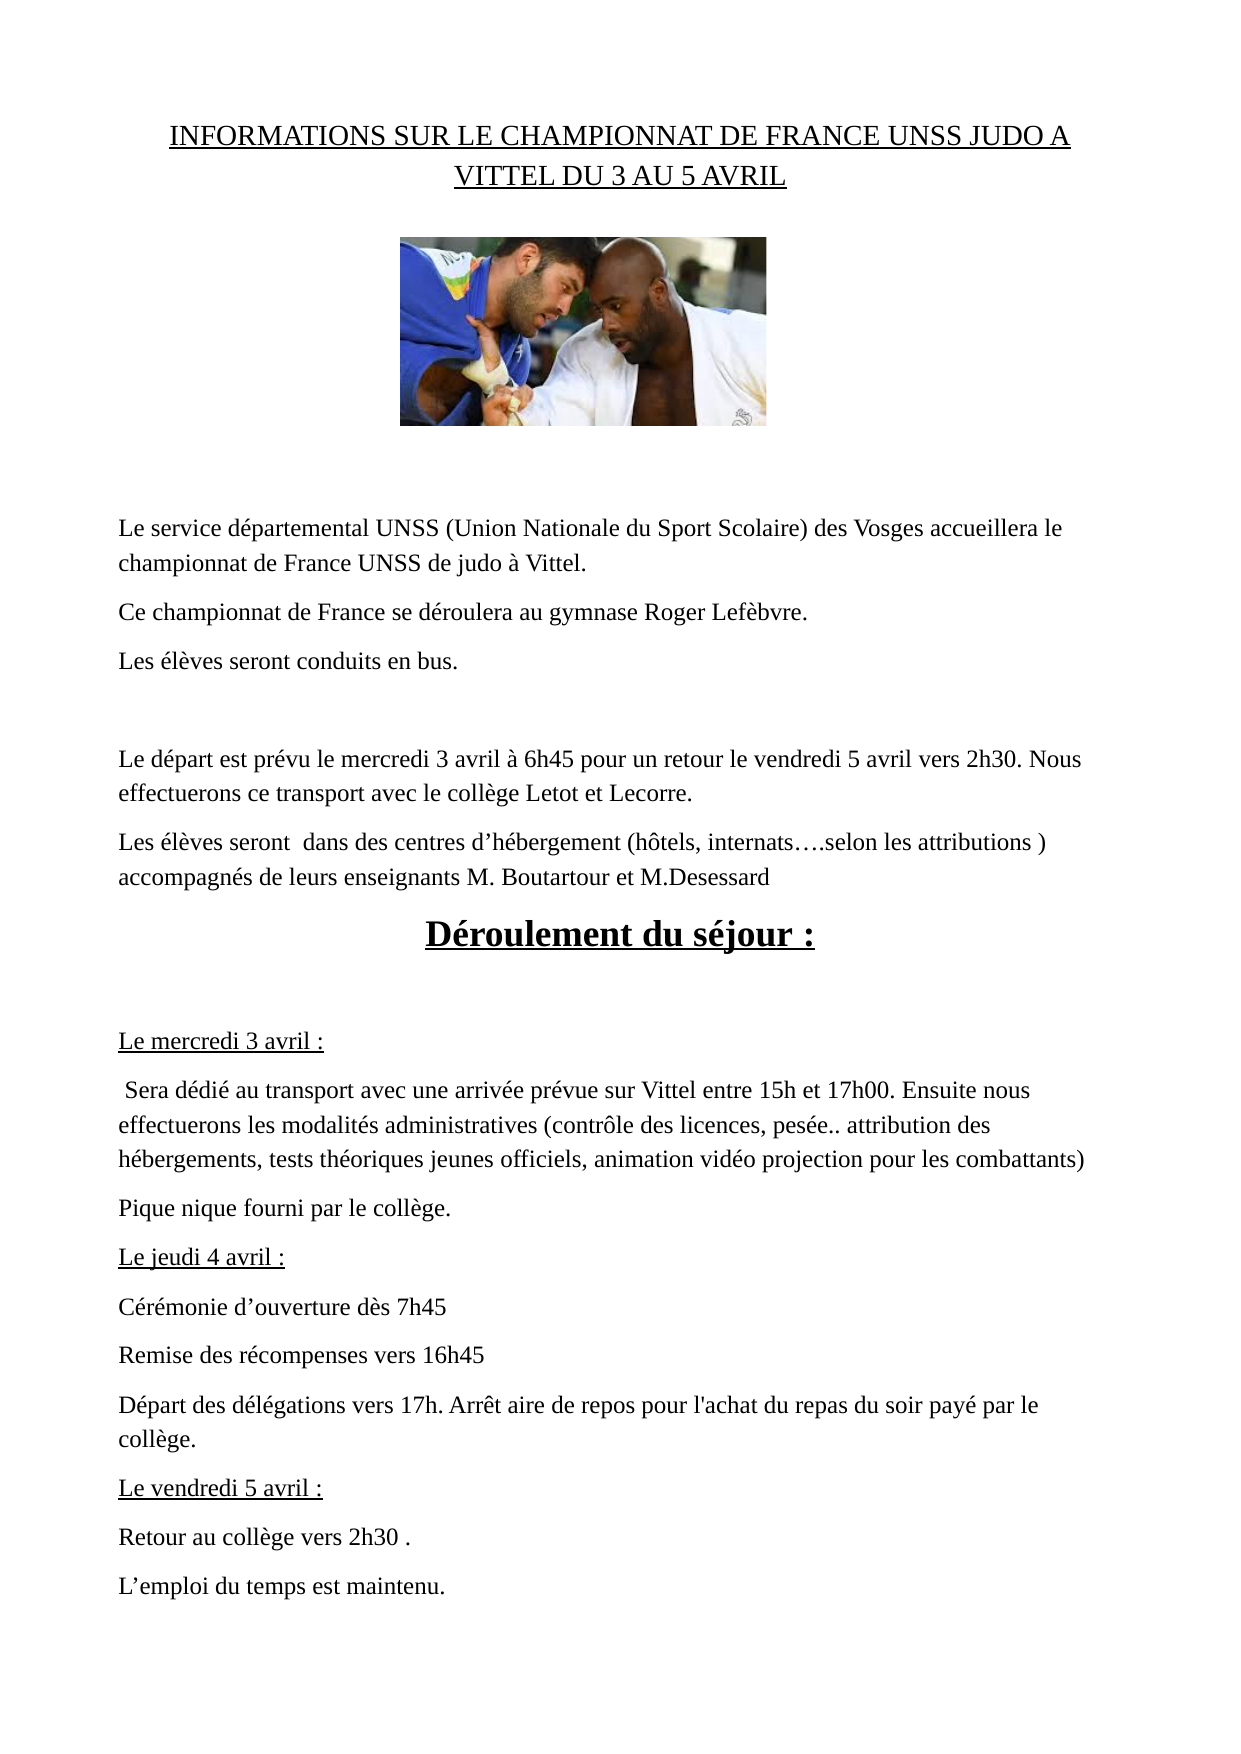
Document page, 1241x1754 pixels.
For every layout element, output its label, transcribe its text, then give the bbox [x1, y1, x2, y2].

text Retour au collège vers 2h30 . [118, 1522, 1122, 1551]
text Le départ est prévu le mercredi 3 avril à 6h45 pour un retour le vendredi 5 avril vers 2h30. Nous effectuerons ce transport avec le collège Letot et Lecorre. [118, 744, 1122, 807]
text Remise des récompenses vers 16h45 [118, 1341, 1122, 1369]
picture [400, 237, 767, 426]
text Les élèves seront conduits en bus. [118, 646, 1122, 674]
text Les élèves seront dans des centres d’hébergement (hôtels, internats….selon les attributions ) accompagnés de leurs enseignants M. Boutartour et M.Desessard [118, 827, 1122, 891]
text Sera dédié au transport avec une arrivée prévue sur Vittel entre 15h et 17h00. Ensuite nous effectuerons les modalités administratives (contrôle des licences, pesée.. attribution des hébergements, tests théoriques jeunes officiels, animation vidéo projection pour les combattants) [118, 1075, 1122, 1173]
text L’emploi du temps est maintenu. [118, 1571, 1122, 1600]
text Départ des délégations vers 17h. Arrêt aire de repos pour l'achat du repas du soir payé par le collège. [118, 1390, 1122, 1453]
text Pique nique fourni par le collège. [118, 1193, 1122, 1222]
text Le vendredi 5 avril : [118, 1473, 1122, 1502]
text Cérémonie d’ouverture dès 7h45 [118, 1292, 1122, 1320]
text Ce championnat de France se déroulera au gymnase Roger Lefèbvre. [118, 597, 1122, 626]
text Le jeudi 4 avril : [118, 1242, 1122, 1271]
text INFORMATIONS SUR LE CHAMPIONNAT DE FRANCE UNSS JUDO A VITTEL DU 3 AU 5 AVRIL [118, 118, 1122, 192]
text Le service départemental UNSS (Union Nationale du Sport Scolaire) des Vosges accueillera le championnat de France UNSS de judo à Vittel. [118, 513, 1122, 576]
text Déroulement du séjour : [118, 911, 1122, 954]
text Le mercredi 3 avril : [118, 1026, 1122, 1055]
